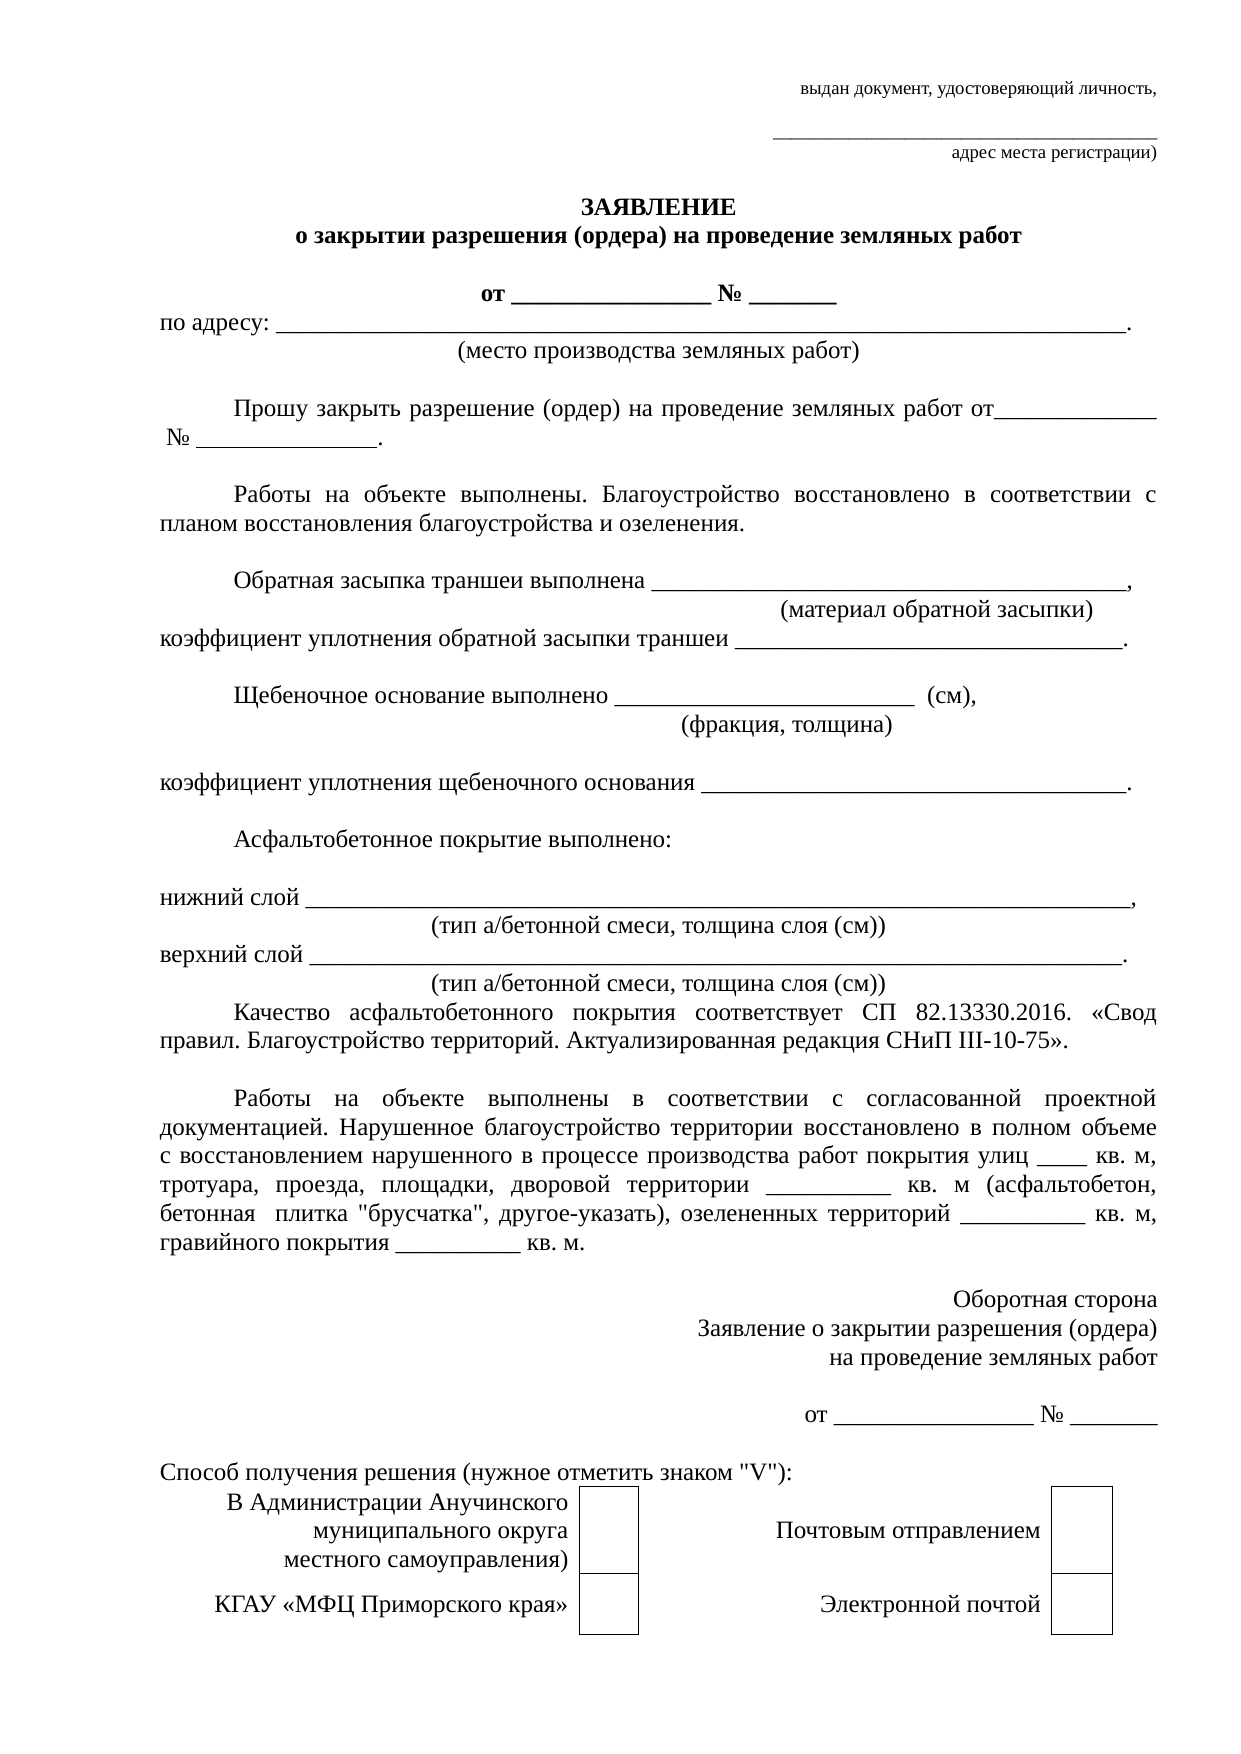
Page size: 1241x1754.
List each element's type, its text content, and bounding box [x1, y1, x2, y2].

text от ________________ № _______ [159, 278, 1157, 307]
table_header [1052, 1487, 1112, 1573]
text (место производства земляных работ) [159, 336, 1157, 364]
text _________________________________________ [159, 120, 1157, 141]
table_cell [580, 1574, 638, 1633]
text (фракция, толщина) [159, 709, 1157, 738]
text (тип а/бетонной смеси, толщина слоя (см)) [159, 968, 1157, 997]
text Щебеночное основание выполнено ________________________ (см), [159, 681, 1157, 709]
text (материал обратной засыпки) [159, 594, 1157, 623]
table_header [580, 1487, 638, 1573]
text Обратная засыпка траншеи выполнена ______________________________________, [159, 566, 1157, 594]
text Способ получения решения (нужное отметить знаком "V"): [159, 1457, 1157, 1486]
table_cell Электронной почтой [639, 1573, 1051, 1633]
text ЗАЯВЛЕНИЕ [159, 192, 1157, 221]
text о закрытии разрешения (ордера) на проведение земляных работ [159, 221, 1157, 249]
text (тип а/бетонной смеси, толщина слоя (см)) [159, 911, 1157, 939]
text Качество асфальтобетонного покрытия соответствует СП 82.13330.2016. «Свод правил. Благоустройство территорий. Актуализированная редакция СНиП III-10-75». [159, 997, 1157, 1054]
table_header Почтовым отправлением [639, 1486, 1051, 1573]
table_cell [1052, 1574, 1112, 1633]
text адрес места регистрации) [159, 141, 1157, 163]
text от ________________ № _______ [159, 1399, 1157, 1428]
text Работы на объекте выполнены в соответствии с согласованной проектной документацией. Нарушенное благоустройство территории восстановлено в полном объеме с восстановлением нарушенного в процессе производства работ покрытия улиц ____ кв. м, тротуара, проезда, площадки, дворовой территории __________ кв. м (асфальтобетон, бетонная плитка "брусчатка", другое-указать), озелененных территорий __________ кв. м, гравийного покрытия __________ кв. м. [159, 1083, 1157, 1256]
text Оборотная сторона [159, 1284, 1157, 1313]
text Работы на объекте выполнены. Благоустройство восстановлено в соответствии с планом восстановления благоустройства и озеленения. [159, 479, 1157, 537]
text выдан документ, удостоверяющий личность, [159, 77, 1157, 98]
text на проведение земляных работ [159, 1342, 1157, 1371]
text коэффициент уплотнения щебеночного основания __________________________________. [159, 767, 1157, 796]
table_cell КГАУ «МФЦ Приморского края» [137, 1573, 579, 1633]
text Прошу закрыть разрешение (ордер) на проведение земляных работ от_____________ № . [159, 393, 1157, 451]
table_header В Администрации Анучинского муниципального округа местного самоуправления) [137, 1486, 579, 1573]
text по адресу: ____________________________________________________________________. [159, 307, 1157, 336]
text коэффициент уплотнения обратной засыпки траншеи _______________________________. [159, 623, 1157, 652]
text нижний слой __________________________________________________________________, [159, 882, 1157, 911]
text Заявление о закрытии разрешения (ордера) [159, 1313, 1157, 1342]
text верхний слой _________________________________________________________________. [159, 939, 1157, 968]
text Асфальтобетонное покрытие выполнено: [159, 824, 1157, 853]
